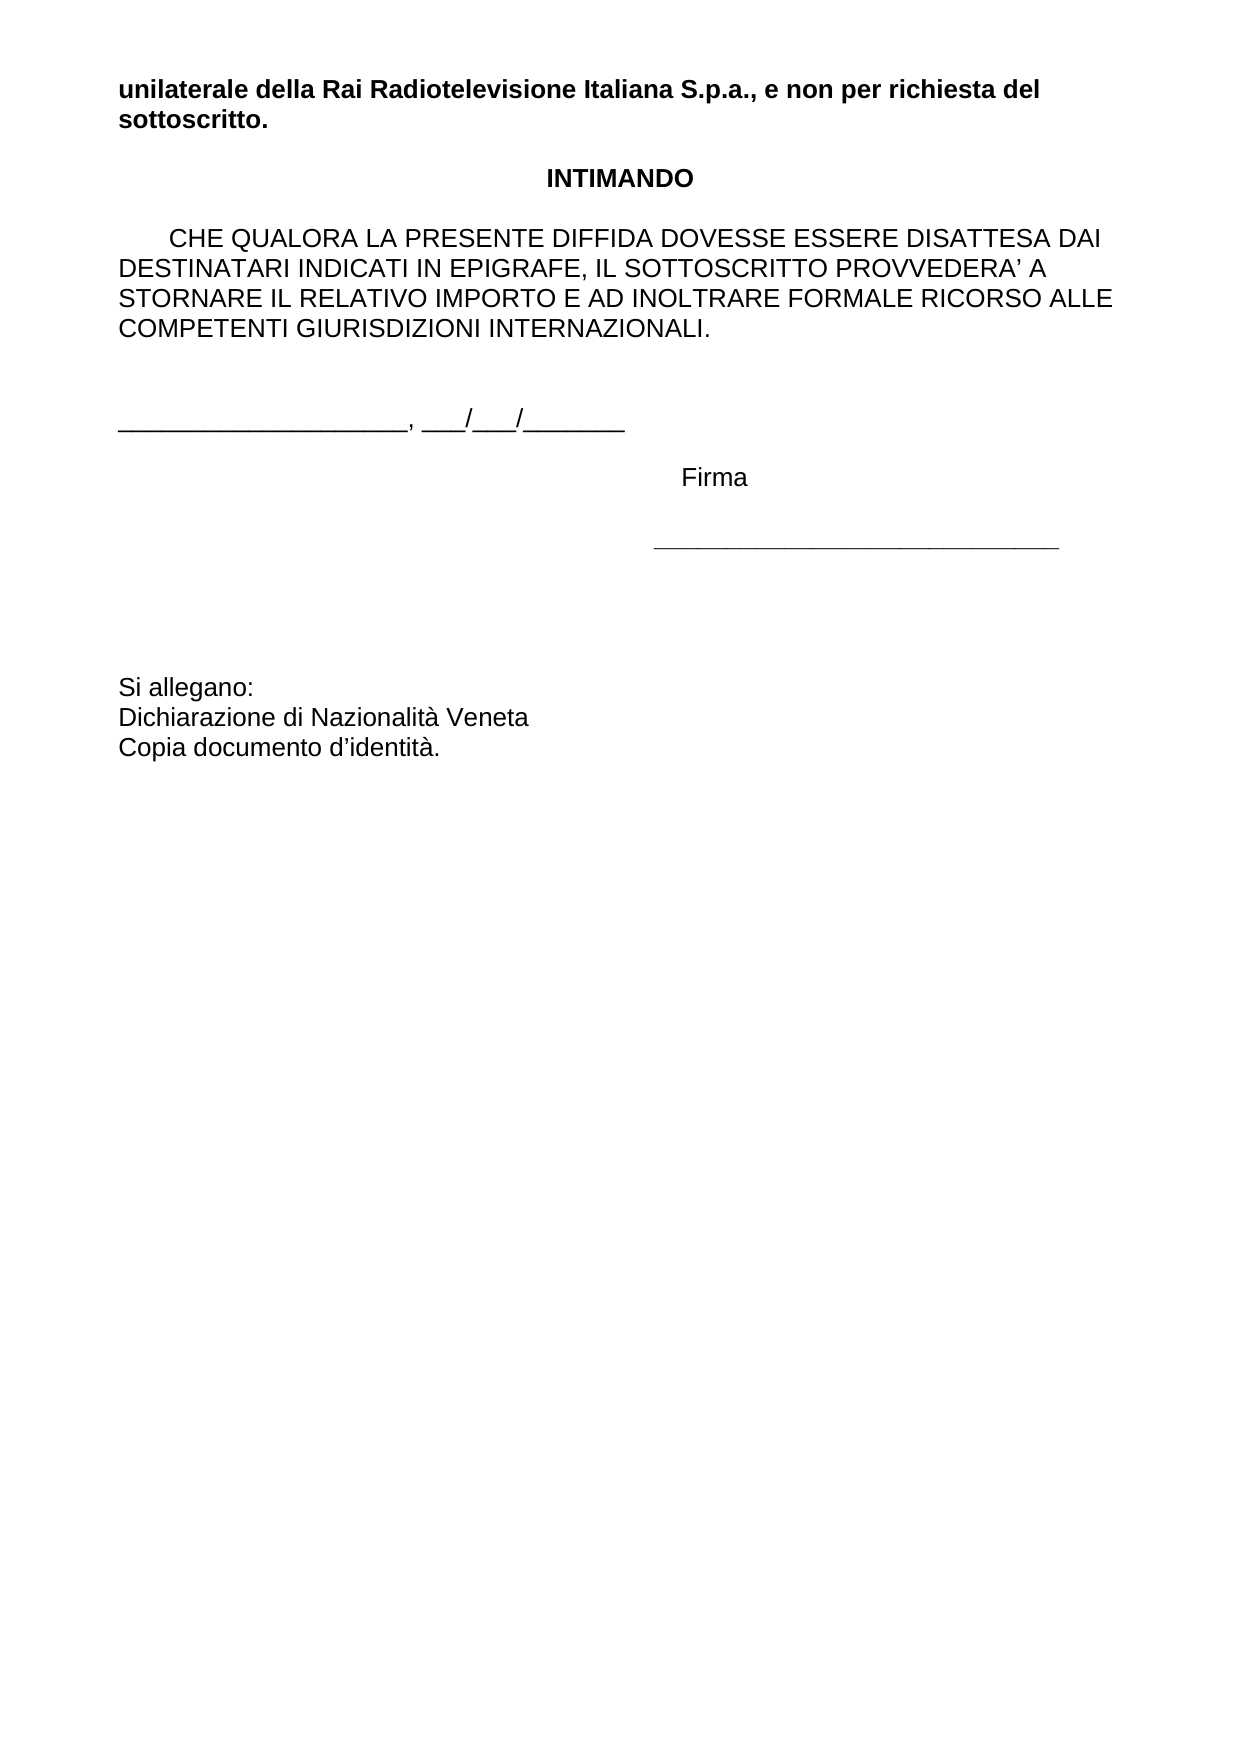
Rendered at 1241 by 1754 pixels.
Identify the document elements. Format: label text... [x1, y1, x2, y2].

text Dichiarazione di Nazionalità Veneta [118, 702, 1122, 732]
text unilaterale della Rai Radiotelevisione Italiana S.p.a., e non per richiesta del sottoscritto. [118, 74, 1122, 134]
text ____________________, ___/___/_______ [118, 403, 1122, 433]
text CHE QUALORA LA PRESENTE DIFFIDA DOVESSE ESSERE DISATTESA DAI DESTINATARI INDICATI IN EPIGRAFE, IL SOTTOSCRITTO PROVVEDERA’ A STORNARE IL RELATIVO IMPORTO E AD INOLTRARE FORMALE RICORSO ALLE COMPETENTI GIURISDIZIONI INTERNAZIONALI. [118, 223, 1122, 343]
text INTIMANDO [118, 163, 1122, 193]
text Si allegano: [118, 672, 1122, 702]
text ____________________________ [118, 522, 1122, 552]
text Copia documento d’identità. [118, 732, 1122, 761]
text Firma [118, 462, 1122, 492]
